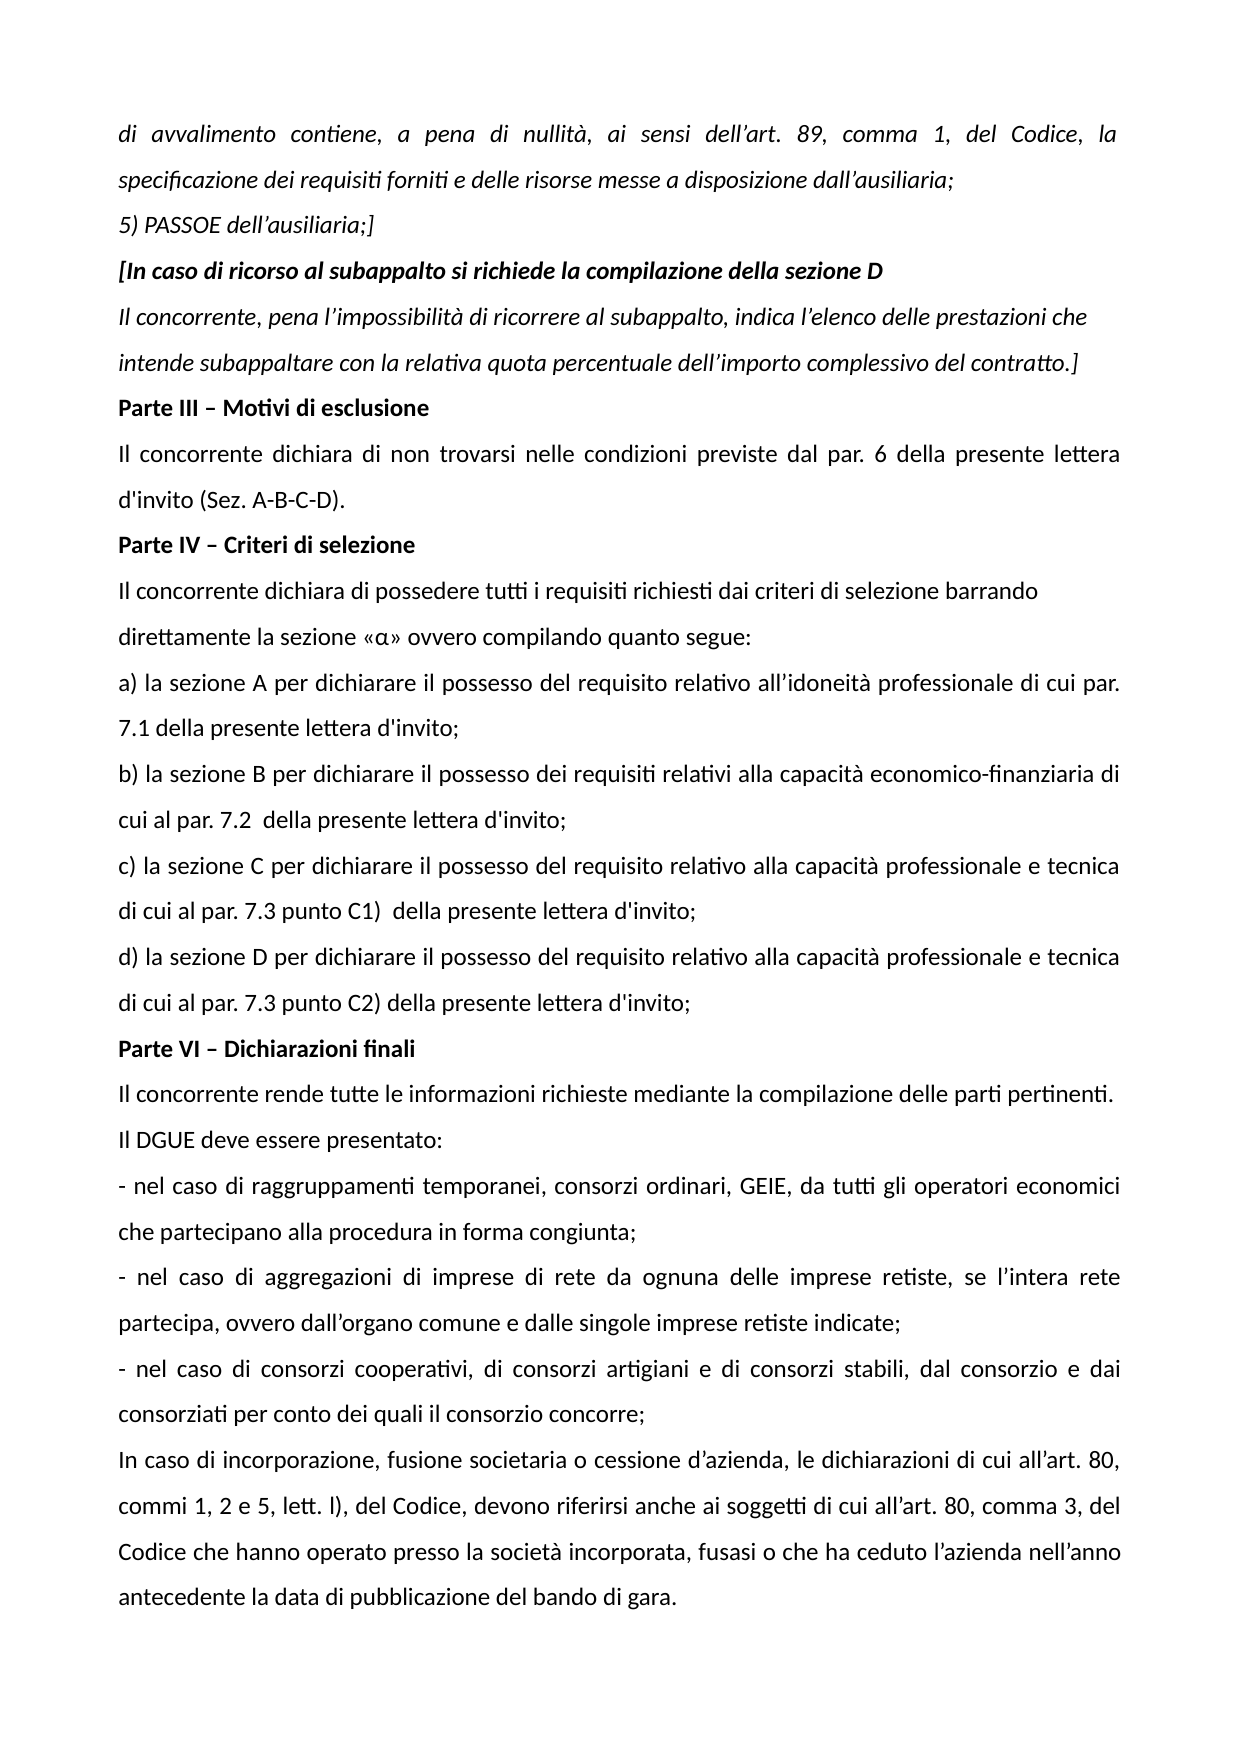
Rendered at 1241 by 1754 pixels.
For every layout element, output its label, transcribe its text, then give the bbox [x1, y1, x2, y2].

text Il concorrente rende tutte le informazioni richieste mediante la compilazione delle parti pertinenti. [118, 1078, 1122, 1109]
text Parte IV – Criteri di selezione [118, 530, 1122, 560]
text a) la sezione A per dichiarare il possesso del requisito relativo all’idoneità professionale di cui par. 7.1 della presente lettera d'invito; [118, 667, 1122, 743]
text Il concorrente dichiara di possedere tutti i requisiti richiesti dai criteri di selezione barrando [118, 575, 1122, 606]
text direttamente la sezione «α» ovvero compilando quanto segue: [118, 621, 1122, 652]
text Il concorrente dichiara di non trovarsi nelle condizioni previste dal par. 6 della presente lettera d'invito (Sez. A-B-C-D). [118, 438, 1122, 514]
text intende subappaltare con la relativa quota percentuale dell’importo complessivo del contratto.] [118, 347, 1122, 377]
text Parte VI – Dichiarazioni finali [118, 1033, 1122, 1063]
text [In caso di ricorso al subappalto si richiede la compilazione della sezione D [118, 255, 1122, 286]
text In caso di incorporazione, fusione societaria o cessione d’azienda, le dichiarazioni di cui all’art. 80, commi 1, 2 e 5, lett. l), del Codice, devono riferirsi anche ai soggetti di cui all’art. 80, comma 3, del Codice che hanno operato presso la società incorporata, fusasi o che ha ceduto l’azienda nell’anno antecedente la data di pubblicazione del bando di gara. [118, 1444, 1122, 1612]
text Parte III – Motivi di esclusione [118, 392, 1122, 423]
text 5) PASSOE dell’ausiliaria;] [118, 209, 1122, 240]
text di avvalimento contiene, a pena di nullità, ai sensi dell’art. 89, comma 1, del Codice, la specificazione dei requisiti forniti e delle risorse messe a disposizione dall’ausiliaria; [118, 118, 1122, 194]
text Il DGUE deve essere presentato: [118, 1124, 1122, 1155]
text c) la sezione C per dichiarare il possesso del requisito relativo alla capacità professionale e tecnica di cui al par. 7.3 punto C1) della presente lettera d'invito; [118, 850, 1122, 926]
text Il concorrente, pena l’impossibilità di ricorrere al subappalto, indica l’elenco delle prestazioni che [118, 301, 1122, 332]
text b) la sezione B per dichiarare il possesso dei requisiti relativi alla capacità economico-finanziaria di cui al par. 7.2 della presente lettera d'invito; [118, 758, 1122, 834]
text - nel caso di aggregazioni di imprese di rete da ognuna delle imprese retiste, se l’intera rete partecipa, ovvero dall’organo comune e dalle singole imprese retiste indicate; [118, 1261, 1122, 1338]
text d) la sezione D per dichiarare il possesso del requisito relativo alla capacità professionale e tecnica di cui al par. 7.3 punto C2) della presente lettera d'invito; [118, 941, 1122, 1017]
text - nel caso di consorzi cooperativi, di consorzi artigiani e di consorzi stabili, dal consorzio e dai consorziati per conto dei quali il consorzio concorre; [118, 1353, 1122, 1429]
text - nel caso di raggruppamenti temporanei, consorzi ordinari, GEIE, da tutti gli operatori economici che partecipano alla procedura in forma congiunta; [118, 1170, 1122, 1246]
